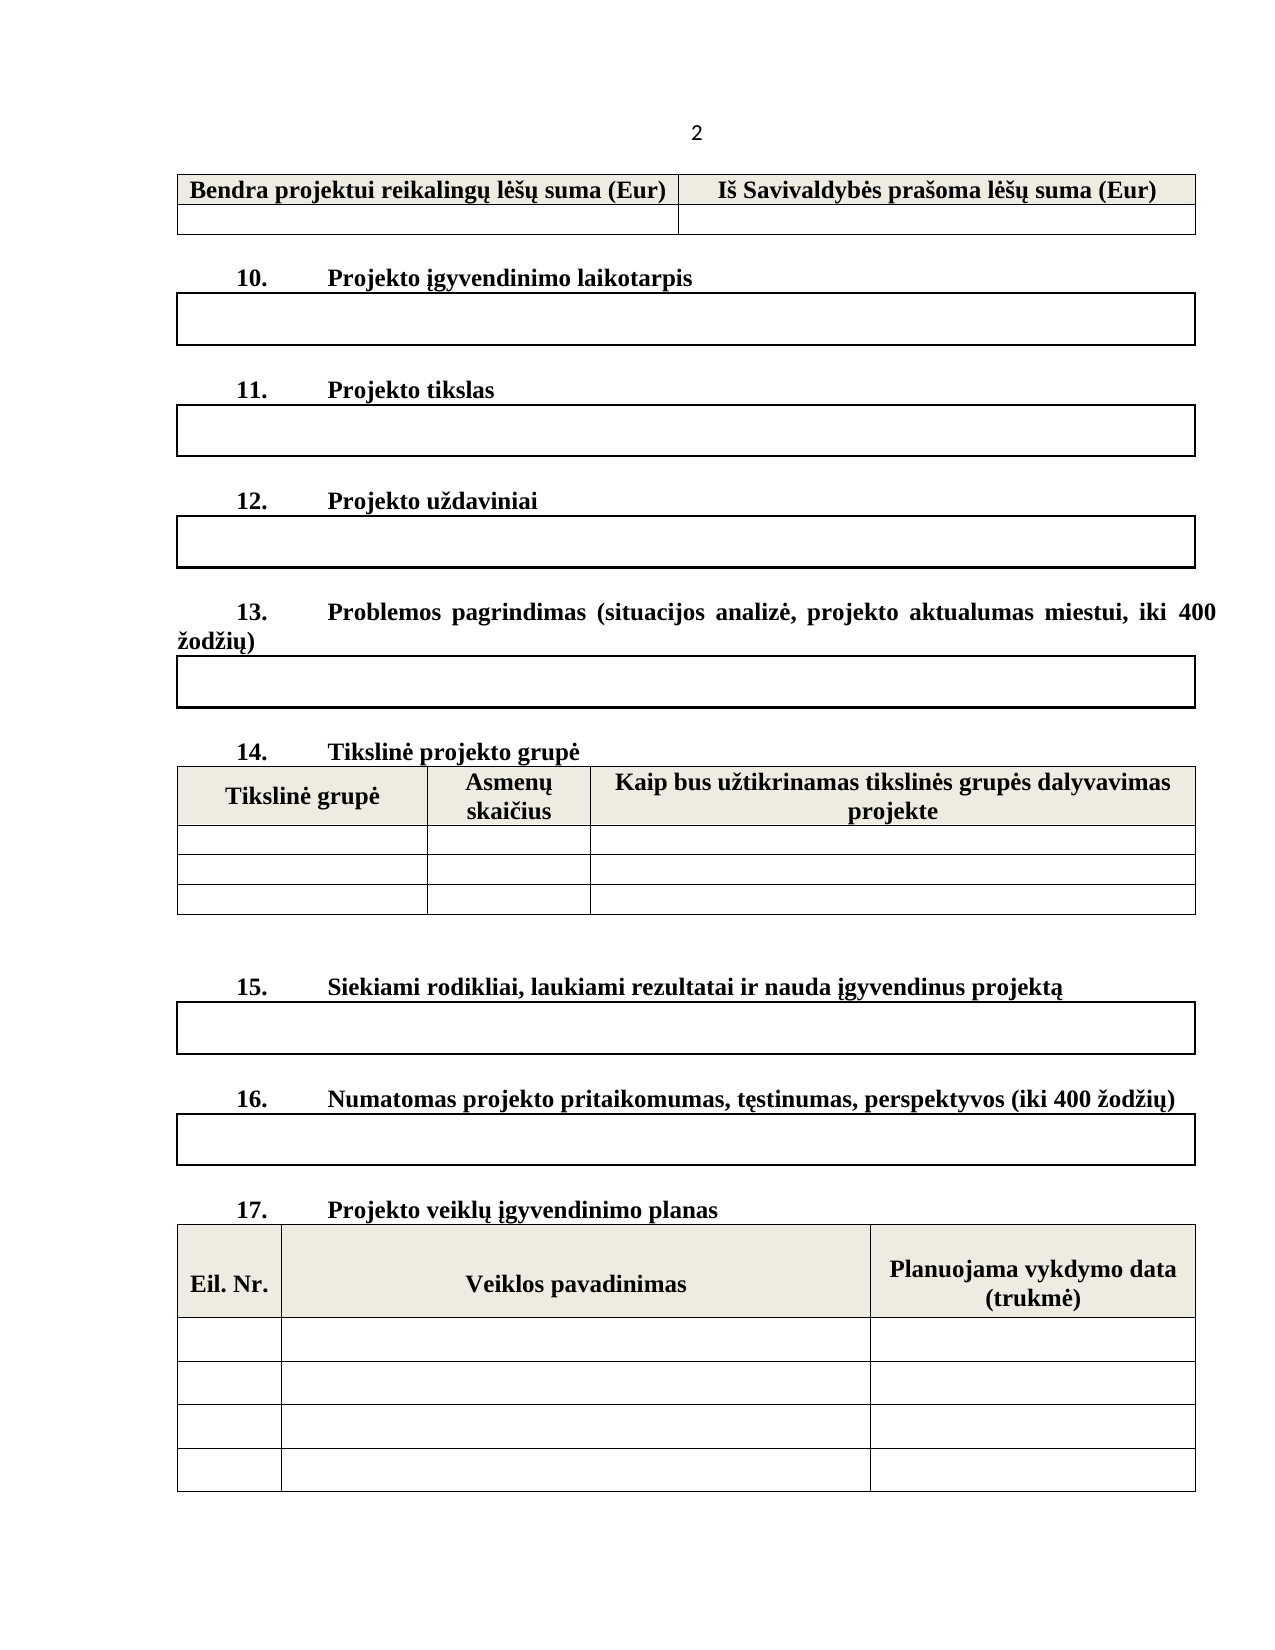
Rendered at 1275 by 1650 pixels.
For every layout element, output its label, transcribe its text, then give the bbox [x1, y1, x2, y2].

table_header Veiklos pavadinimas [282, 1225, 870, 1317]
table_cell [871, 1405, 1195, 1448]
table_header [178, 406, 1194, 455]
table_cell [282, 1362, 870, 1404]
table_cell [178, 205, 678, 234]
table_cell [178, 855, 427, 884]
table_cell [871, 1362, 1195, 1404]
table_cell [591, 885, 1195, 914]
table_cell [282, 1449, 870, 1491]
table_cell [178, 885, 427, 914]
table_cell [178, 1318, 281, 1361]
table_cell [282, 1405, 870, 1448]
table_header [178, 517, 1194, 566]
text 13. Problemos pagrindimas (situacijos analizė, projekto aktualumas miestui, iki 400 žodžių) [177, 597, 1216, 655]
table_header Planuojama vykdymo data (trukmė) [871, 1225, 1195, 1317]
text 16. Numatomas projekto pritaikomumas, tęstinumas, perspektyvos (iki 400 žodžių) [177, 1084, 1216, 1112]
table_cell [871, 1449, 1195, 1491]
table_cell [282, 1318, 870, 1361]
table_header [178, 294, 1194, 344]
text 11. Projekto tikslas [177, 375, 1216, 403]
table_cell [178, 1362, 281, 1404]
table_cell [178, 826, 427, 854]
table_cell [178, 1449, 281, 1491]
table_header Bendra projektui reikalingų lėšų suma (Eur) [178, 175, 678, 204]
table_header [178, 1003, 1194, 1053]
table_cell [591, 855, 1195, 884]
table_header Eil. Nr. [178, 1225, 281, 1317]
text 10. Projekto įgyvendinimo laikotarpis [177, 263, 1216, 292]
text 14. Tikslinė projekto grupė [177, 737, 1216, 766]
table_header Kaip bus užtikrinamas tikslinės grupės dalyvavimas projekte [591, 767, 1195, 824]
table_cell [428, 826, 590, 854]
table_header Tikslinė grupė [178, 767, 427, 824]
table_header Iš Savivaldybės prašoma lėšų suma (Eur) [679, 175, 1195, 204]
table_cell [428, 885, 590, 914]
table_cell [871, 1318, 1195, 1361]
text 15. Siekiami rodikliai, laukiami rezultatai ir nauda įgyvendinus projektą [177, 972, 1216, 1001]
table_cell [178, 1405, 281, 1448]
table_header [178, 1115, 1194, 1164]
table_cell [428, 855, 590, 884]
table_header Asmenų skaičius [428, 767, 590, 824]
text 12. Projekto uždaviniai [177, 486, 1216, 515]
table_header [178, 657, 1194, 706]
table_cell [679, 205, 1195, 234]
text 17. Projekto veiklų įgyvendinimo planas [177, 1195, 1216, 1224]
table_cell [591, 826, 1195, 854]
